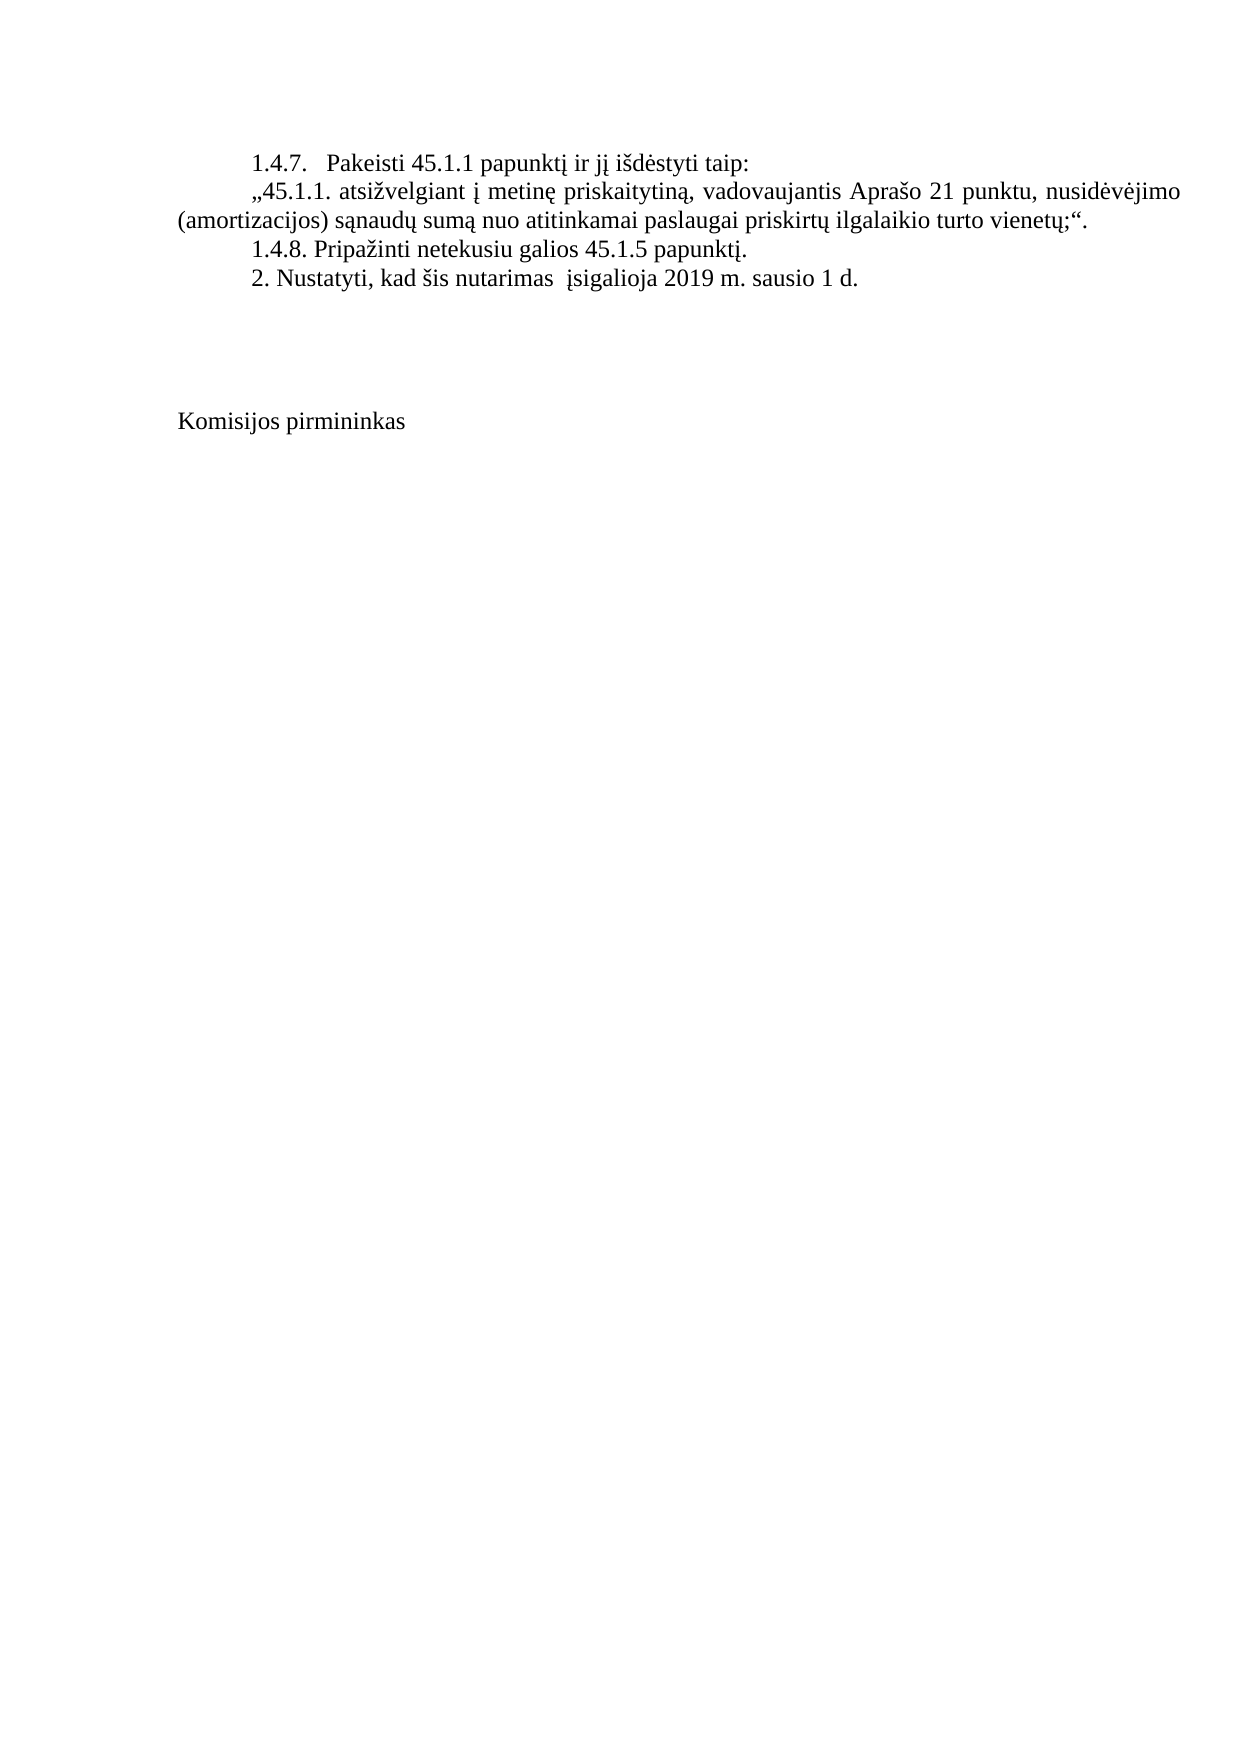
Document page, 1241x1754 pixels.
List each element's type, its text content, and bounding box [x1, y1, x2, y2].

text 1.4.7. Pakeisti 45.1.1 papunktį ir jį išdėstyti taip: [251, 148, 1181, 176]
text „45.1.1. atsižvelgiant į metinę priskaitytiną, vadovaujantis Aprašo 21 punktu, nusidėvėjimo (amortizacijos) sąnaudų sumą nuo atitinkamai paslaugai priskirtų ilgalaikio turto vienetų;“. [177, 176, 1181, 234]
text 1.4.8. Pripažinti netekusiu galios 45.1.5 papunktį. [177, 234, 1181, 263]
text Komisijos pirmininkas [177, 406, 1181, 435]
text 2. Nustatyti, kad šis nutarimas įsigalioja 2019 m. sausio 1 d. [177, 263, 1181, 291]
